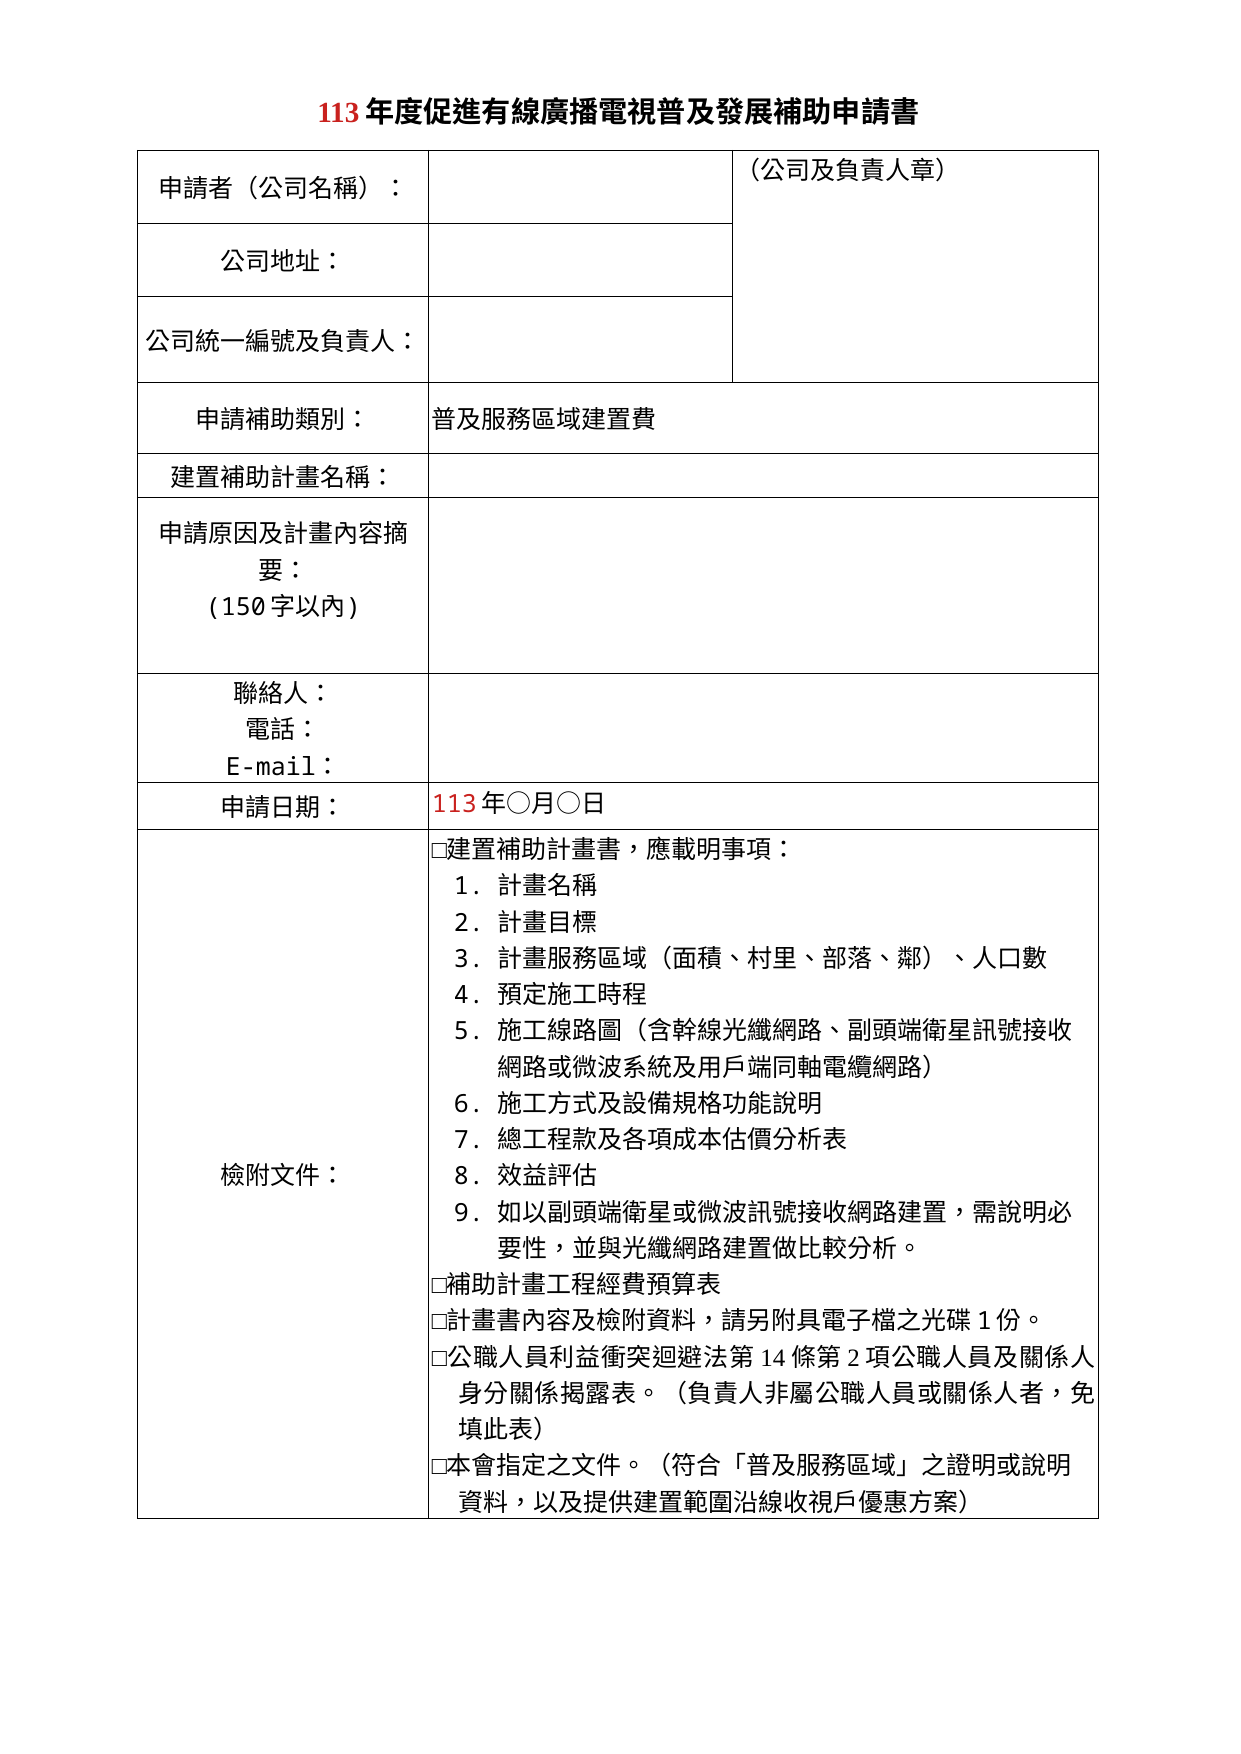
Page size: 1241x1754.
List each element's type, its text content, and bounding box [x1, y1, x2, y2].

table_cell [429, 224, 732, 296]
table_header 申請者（公司名稱）： [138, 151, 428, 223]
table_cell 聯絡人： [138, 674, 428, 710]
table_cell [429, 454, 1098, 497]
table_cell 申請補助類別： [138, 383, 428, 452]
table_cell E-mail： [138, 746, 428, 782]
table_cell 申請原因及計畫內容摘要： (150字以內) [138, 498, 428, 672]
table_cell 建置補助計畫名稱： [138, 454, 428, 497]
text 113年度促進有線廣播電視普及發展補助申請書 [183, 89, 1053, 131]
table_cell 113年○月○日 [429, 783, 1098, 828]
table_header （公司及負責人章） [733, 151, 1098, 382]
table_cell 檢附文件： [138, 830, 428, 1518]
table_header [429, 151, 732, 223]
table_cell [429, 674, 1098, 710]
table_cell [429, 746, 1098, 782]
table_cell 公司地址： [138, 224, 428, 296]
table_cell [429, 498, 1098, 672]
table_cell 普及服務區域建置費 [429, 383, 1098, 452]
table_cell 電話： [138, 710, 428, 746]
table_cell [429, 297, 732, 382]
table_cell 申請日期： [138, 783, 428, 828]
table_cell [429, 710, 1098, 746]
table_cell 公司統一編號及負責人： [138, 297, 428, 382]
table_cell □建置補助計畫書，應載明事項： 計畫名稱 計畫目標 計畫服務區域（面積、村里、部落、鄰）、人口數 預定施工時程 施工線路圖（含幹線光纖網路、副頭端衛星訊號接收網路或微波系統及用戶端同軸電纜網路） 施工方式及設備規格功能說明 總工程款及各項成本估價分析表 效益評估 如以副頭端衛星或微波訊號接收網路建置，需說明必要性，並與光纖網路建置做比較分析。 □補助計畫工程經費預算表 □計畫書內容及檢附資料，請另附具電子檔之光碟1份。 □公職人員利益衝突迴避法第14條第2項公職人員及關係人身分關係揭露表。（負責人非屬公職人員或關係人者，免填此表） □本會指定之文件。（符合「普及服務區域」之證明或說明資料，以及提供建置範圍沿線收視戶優惠方案） [429, 830, 1098, 1518]
